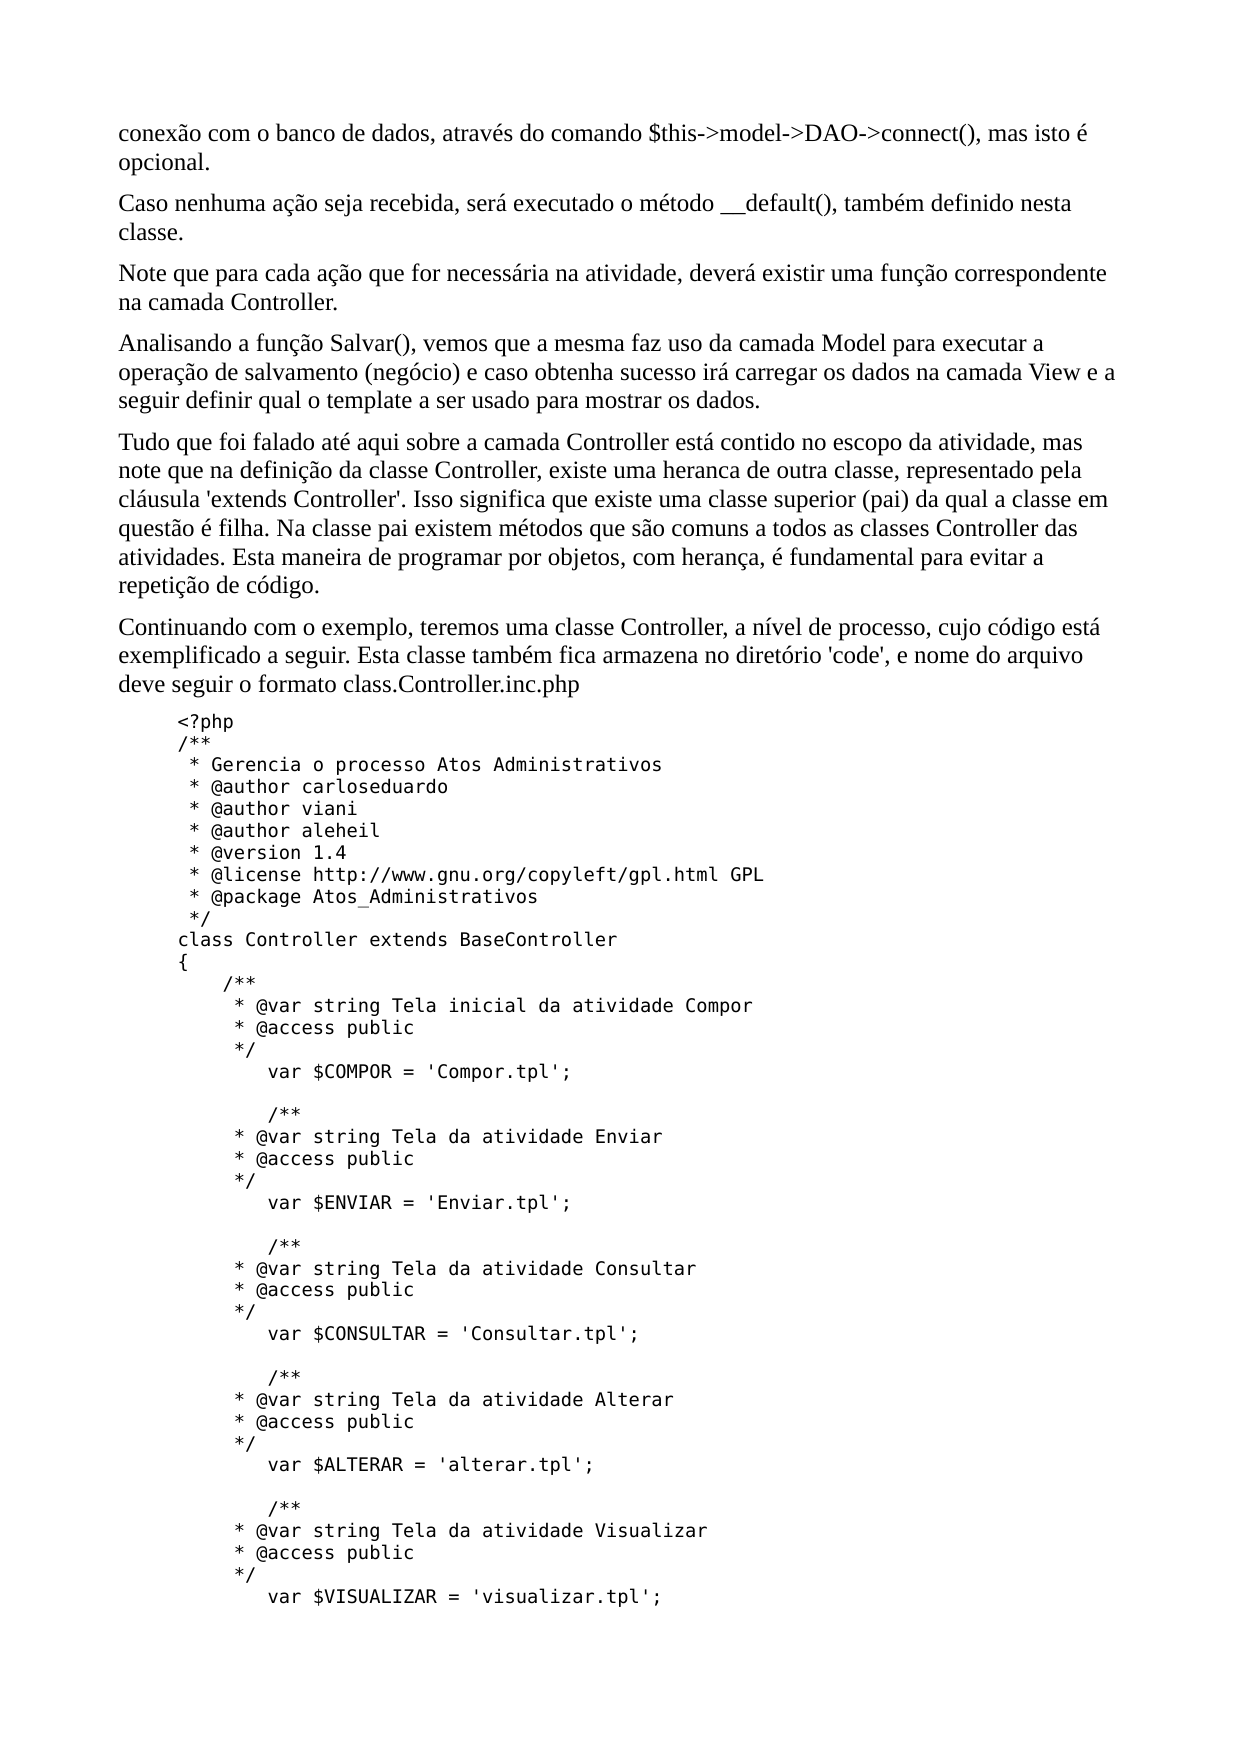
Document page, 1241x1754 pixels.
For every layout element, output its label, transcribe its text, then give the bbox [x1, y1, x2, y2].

text Analisando a função Salvar(), vemos que a mesma faz uso da camada Model para executar a operação de salvamento (negócio) e caso obtenha sucesso irá carregar os dados na camada View e a seguir definir qual o template a ser usado para mostrar os dados. [118, 328, 1122, 414]
text Note que para cada ação que for necessária na atividade, deverá existir uma função correspondente na camada Controller. [118, 258, 1122, 316]
text <?php /** * Gerencia o processo Atos Administrativos * @author carloseduardo * @author viani * @author aleheil * @version 1.4 * @license http://www.gnu.org/copyleft/gpl.html GPL * @package Atos_Administrativos */ class Controller extends BaseController { /** * @var string Tela inicial da atividade Compor * @access public */ var $COMPOR = 'Compor.tpl'; /** * @var string Tela da atividade Enviar * @access public */ var $ENVIAR = 'Enviar.tpl'; /** * @var string Tela da atividade Consultar * @access public */ var $CONSULTAR = 'Consultar.tpl'; /** * @var string Tela da atividade Alterar * @access public */ var $ALTERAR = 'alterar.tpl'; /** * @var string Tela da atividade Visualizar * @access public */ var $VISUALIZAR = 'visualizar.tpl'; [177, 711, 1063, 1629]
text Caso nenhuma ação seja recebida, será executado o método __default(), também definido nesta classe. [118, 188, 1122, 246]
text Tudo que foi falado até aqui sobre a camada Controller está contido no escopo da atividade, mas note que na definição da classe Controller, existe uma heranca de outra classe, representado pela cláusula 'extends Controller'. Isso significa que existe uma classe superior (pai) da qual a classe em questão é filha. Na classe pai existem métodos que são comuns a todos as classes Controller das atividades. Esta maneira de programar por objetos, com herança, é fundamental para evitar a repetição de código. [118, 427, 1122, 599]
text conexão com o banco de dados, através do comando $this->model->DAO->connect(), mas isto é opcional. [118, 118, 1122, 176]
text Continuando com o exemplo, teremos uma classe Controller, a nível de processo, cujo código está exemplificado a seguir. Esta classe também fica armazena no diretório 'code', e nome do arquivo deve seguir o formato class.Controller.inc.php [118, 612, 1122, 698]
